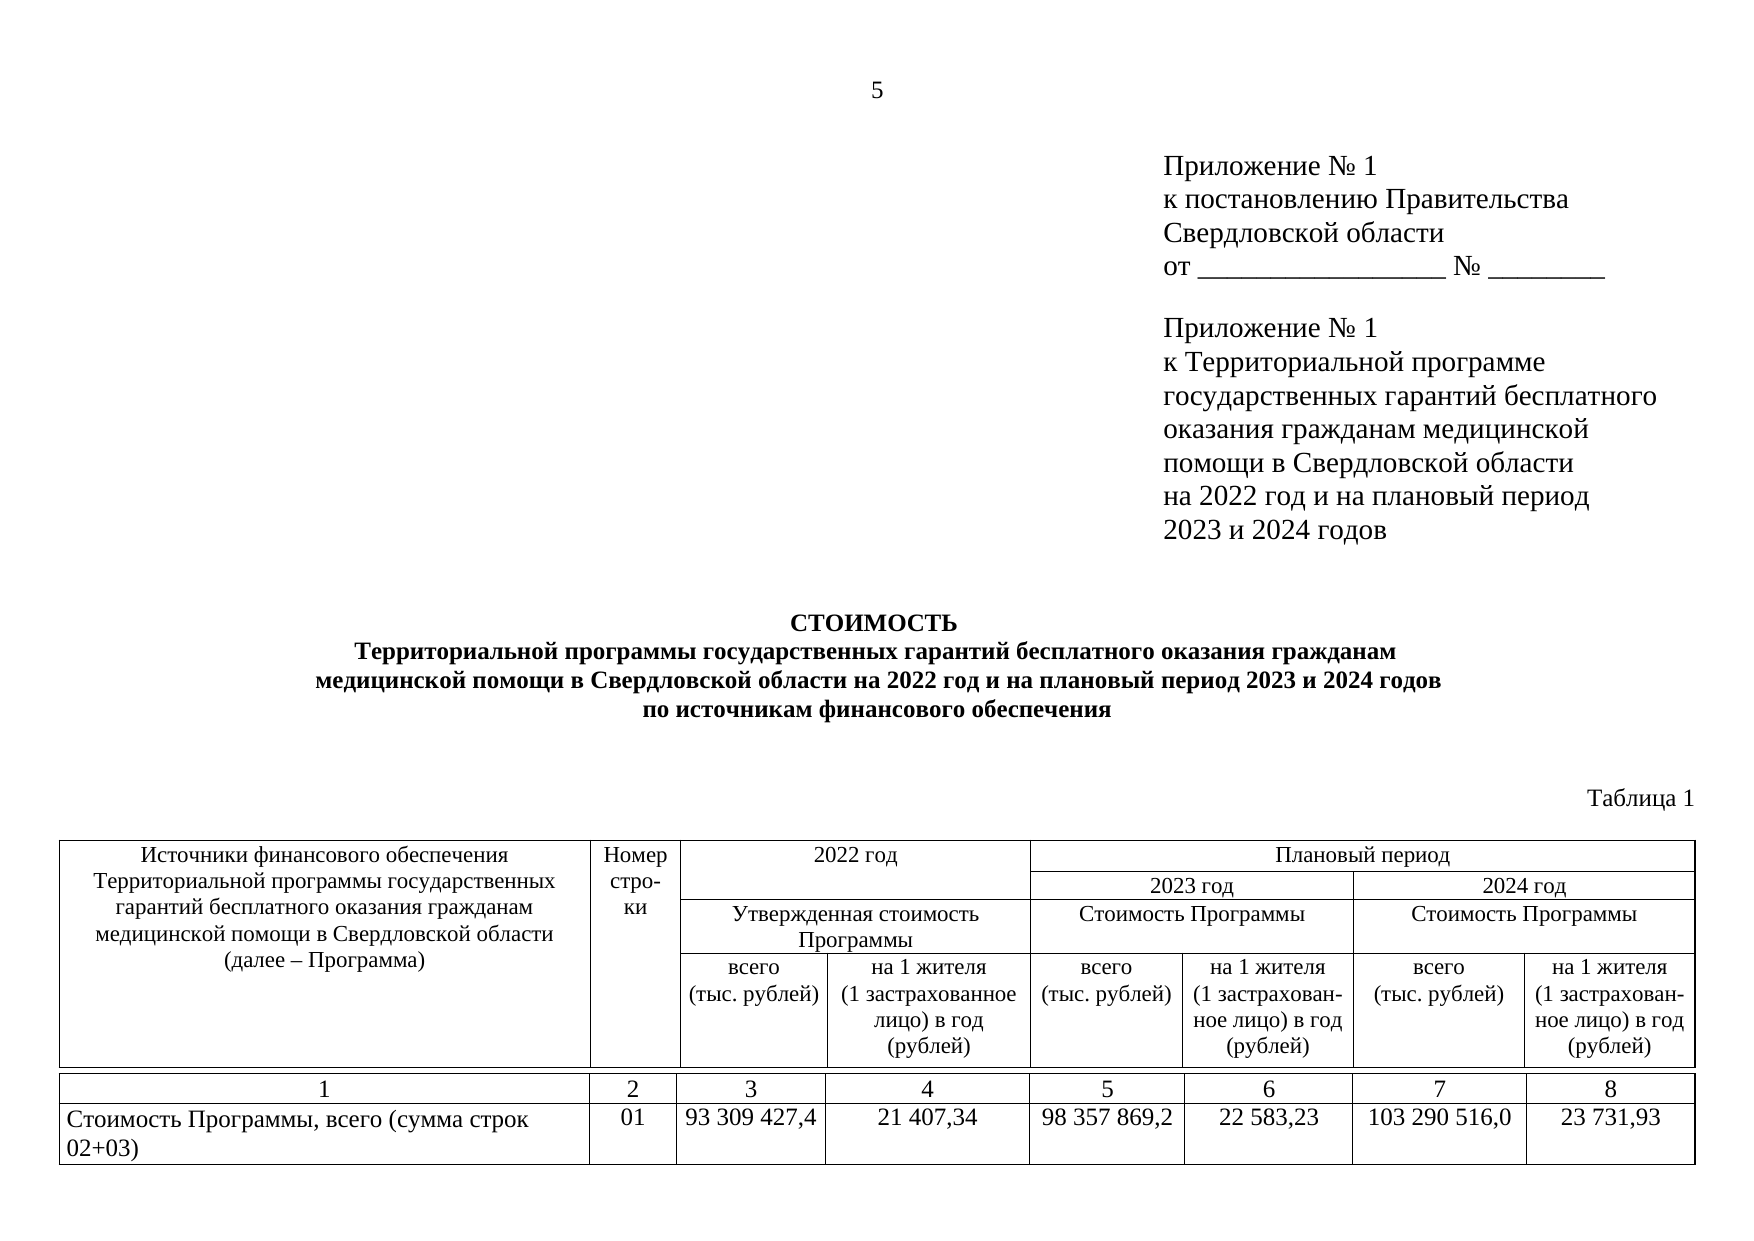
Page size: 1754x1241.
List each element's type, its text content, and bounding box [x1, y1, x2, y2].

table_header Номер стро- ки [591, 841, 680, 1067]
table_header Источники финансового обеспечения Территориальной программы государственных гарантий бесплатного оказания гражданам медицинской помощи в Свердловской области (далее – Программа) [60, 841, 590, 1067]
table_cell 23 731,93 [1527, 1104, 1694, 1164]
text Территориальной программы государственных гарантий бесплатного оказания гражданам медицинской помощи в Свердловской области на 2022 год и на плановый период 2023 и 2024 годов [59, 636, 1698, 694]
table_cell 103 290 516,0 [1353, 1104, 1526, 1164]
table_cell Стоимость Программы, всего (сумма строк 02+03) [60, 1104, 589, 1164]
table_header [59, 148, 729, 545]
table_header 5 [1030, 1074, 1184, 1103]
table_cell на 1 жителя (1 застрахован-ное лицо) в год (рублей) [1525, 954, 1694, 1067]
table_header 6 [1185, 1074, 1352, 1103]
table_cell Стоимость Программы [1031, 900, 1353, 952]
table_cell 98 357 869,2 [1030, 1104, 1184, 1164]
text СТОИМОСТЬ [59, 608, 1695, 636]
table_cell 93 309 427,4 [677, 1104, 825, 1164]
table_cell 2024 год [1354, 872, 1694, 899]
table_header [729, 148, 997, 545]
table_header [997, 148, 1152, 545]
table_cell всего (тыс. рублей) [681, 954, 827, 1067]
table_cell Утвержденная стоимость Программы [681, 900, 1030, 952]
table_header 7 [1353, 1074, 1526, 1103]
table_header Приложение № 1 к постановлению Правительства Свердловской области от _________________ № ________ Приложение № 1 к Территориальной программе государственных гарантий бесплатного оказания гражданам медицинской помощи в Свердловской области на 2022 год и на плановый период 2023 и 2024 годов [1152, 148, 1695, 545]
table_cell Стоимость Программы [1354, 900, 1694, 952]
table_header Плановый период [1031, 841, 1694, 871]
table_header 3 [677, 1074, 825, 1103]
table_cell на 1 жителя (1 застрахованное лицо) в год (рублей) [828, 954, 1030, 1067]
table_header 1 [60, 1074, 589, 1103]
table_cell всего (тыс. рублей) [1354, 954, 1524, 1067]
table_header 2022 год [681, 841, 1030, 899]
table_cell 22 583,23 [1185, 1104, 1352, 1164]
table_header 2 [590, 1074, 676, 1103]
table_header 8 [1527, 1074, 1694, 1103]
text Таблица 1 [59, 785, 1695, 812]
table_cell всего (тыс. рублей) [1031, 954, 1182, 1067]
text по источникам финансового обеспечения [59, 694, 1695, 723]
table_cell 21 407,34 [826, 1104, 1029, 1164]
table_cell 2023 год [1031, 872, 1353, 899]
table_cell на 1 жителя (1 застрахован-ное лицо) в год (рублей) [1183, 954, 1353, 1067]
table_cell 01 [590, 1104, 676, 1164]
table_header 4 [826, 1074, 1029, 1103]
